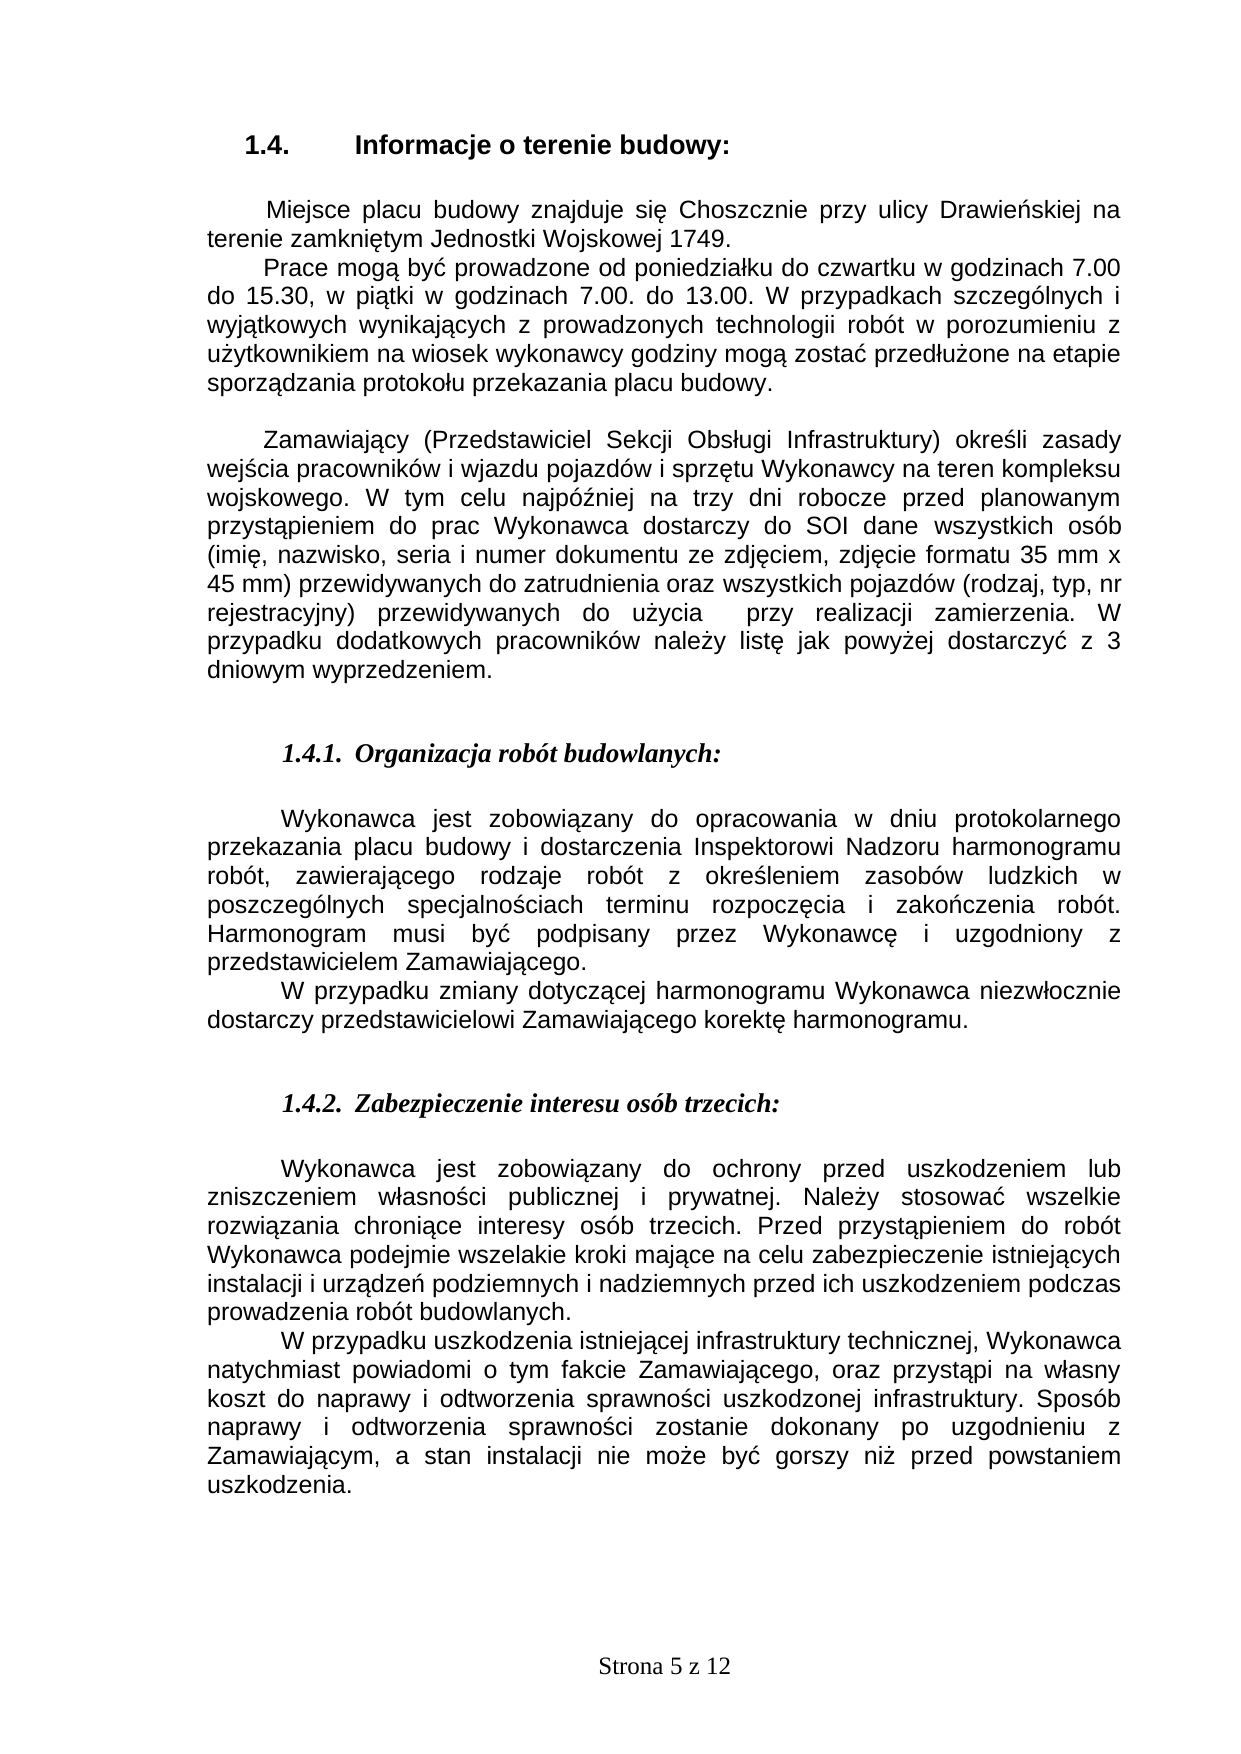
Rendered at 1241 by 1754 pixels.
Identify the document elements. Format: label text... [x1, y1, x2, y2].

subtitle Informacje o terenie budowy: [244, 129, 1122, 160]
text Zamawiający (Przedstawiciel Sekcji Obsługi Infrastruktury) określi zasady wejścia pracowników i wjazdu pojazdów i sprzętu Wykonawcy na teren kompleksu wojskowego. W tym celu najpóźniej na trzy dni robocze przed planowanym przystąpieniem do prac Wykonawca dostarczy do SOI dane wszystkich osób (imię, nazwisko, seria i numer dokumentu ze zdjęciem, zdjęcie formatu 35 mm x 45 mm) przewidywanych do zatrudnienia oraz wszystkich pojazdów (rodzaj, typ, nr rejestracyjny) przewidywanych do użycia przy realizacji zamierzenia. W przypadku dodatkowych pracowników należy listę jak powyżej dostarczyć z 3 dniowym wyprzedzeniem. [207, 425, 1122, 684]
text Prace mogą być prowadzone od poniedziałku do czwartku w godzinach 7.00 do 15.30, w piątki w godzinach 7.00. do 13.00. W przypadkach szczególnych i wyjątkowych wynikających z prowadzonych technologii robót w porozumieniu z użytkownikiem na wiosek wykonawcy godziny mogą zostać przedłużone na etapie sporządzania protokołu przekazania placu budowy. [207, 252, 1122, 396]
text Wykonawca jest zobowiązany do opracowania w dniu protokolarnego przekazania placu budowy i dostarczenia Inspektorowi Nadzoru harmonogramu robót, zawierającego rodzaje robót z określeniem zasobów ludzkich w poszczególnych specjalnościach terminu rozpoczęcia i zakończenia robót. Harmonogram musi być podpisany przez Wykonawcę i uzgodniony z przedstawicielem Zamawiającego. [207, 804, 1122, 976]
subtitle Organizacja robót budowlanych: [282, 737, 1122, 769]
subtitle Zabezpieczenie interesu osób trzecich: [282, 1087, 1122, 1118]
text Wykonawca jest zobowiązany do ochrony przed uszkodzeniem lub zniszczeniem własności publicznej i prywatnej. Należy stosować wszelkie rozwiązania chroniące interesy osób trzecich. Przed przystąpieniem do robót Wykonawca podejmie wszelakie kroki mające na celu zabezpieczenie istniejących instalacji i urządzeń podziemnych i nadziemnych przed ich uszkodzeniem podczas prowadzenia robót budowlanych. [207, 1153, 1122, 1326]
text Miejsce placu budowy znajduje się Choszcznie przy ulicy Drawieńskiej na terenie zamkniętym Jednostki Wojskowej 1749. [207, 195, 1122, 252]
text W przypadku uszkodzenia istniejącej infrastruktury technicznej, Wykonawca natychmiast powiadomi o tym fakcie Zamawiającego, oraz przystąpi na własny koszt do naprawy i odtworzenia sprawności uszkodzonej infrastruktury. Sposób naprawy i odtworzenia sprawności zostanie dokonany po uzgodnieniu z Zamawiającym, a stan instalacji nie może być gorszy niż przed powstaniem uszkodzenia. [207, 1326, 1122, 1498]
text W przypadku zmiany dotyczącej harmonogramu Wykonawca niezwłocznie dostarczy przedstawicielowi Zamawiającego korektę harmonogramu. [207, 976, 1122, 1034]
